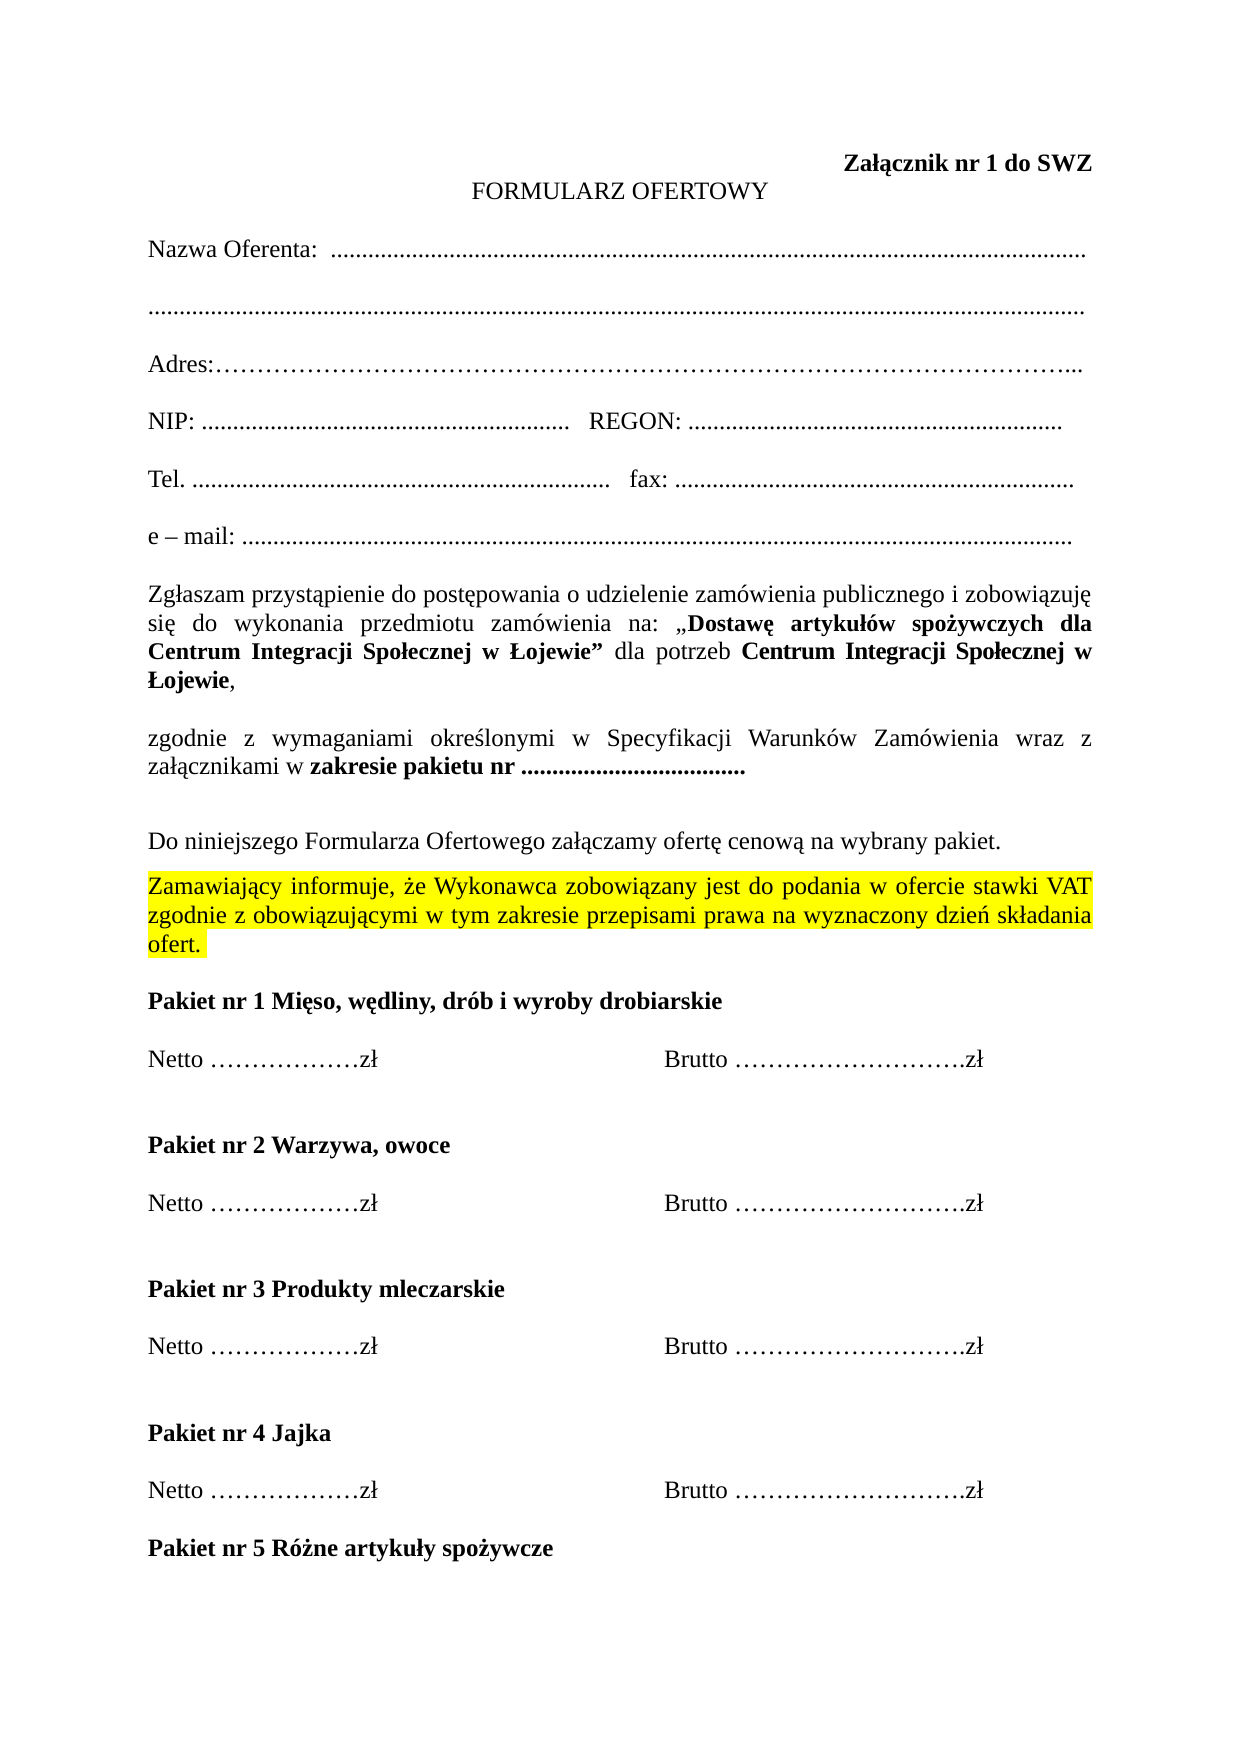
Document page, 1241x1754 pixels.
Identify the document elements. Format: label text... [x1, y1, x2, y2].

text FORMULARZ OFERTOWY [148, 176, 1093, 205]
text Załącznik nr 1 do SWZ [148, 148, 1093, 176]
text ...................................................................................................................................................... [148, 291, 1093, 320]
text Nazwa Oferenta: ......................................................................................................................... [148, 234, 1093, 263]
text Zamawiający informuje, że Wykonawca zobowiązany jest do podania w ofercie stawki VAT zgodnie z obowiązującymi w tym zakresie przepisami prawa na wyznaczony dzień składania ofert. [148, 871, 1093, 958]
text Netto ………………zł Brutto ……………………….zł [148, 1475, 1093, 1504]
text Zgłaszam przystąpienie do postępowania o udzielenie zamówienia publicznego i zobowiązuję się do wykonania przedmiotu zamówienia na: „Dostawę artykułów spożywczych dla Centrum Integracji Społecznej w Łojewie” dla potrzeb Centrum Integracji Społecznej w Łojewie, [148, 579, 1093, 694]
text zgodnie z wymaganiami określonymi w Specyfikacji Warunków Zamówienia wraz z załącznikami w zakresie pakietu nr .................................... [148, 723, 1093, 780]
text Pakiet nr 2 Warzywa, owoce [148, 1130, 1093, 1159]
text Tel. ................................................................... fax: ................................................................ [148, 464, 1093, 493]
text Pakiet nr 3 Produkty mleczarskie [148, 1274, 1093, 1303]
text Adres:…………………………………………………………………………………………... [148, 349, 1093, 378]
text Do niniejszego Formularza Ofertowego załączamy ofertę cenową na wybrany pakiet. [148, 826, 1093, 854]
text Pakiet nr 5 Różne artykuły spożywcze [148, 1533, 1093, 1561]
text Pakiet nr 1 Mięso, wędliny, drób i wyroby drobiarskie [148, 986, 1093, 1015]
text Netto ………………zł Brutto ……………………….zł [148, 1188, 1093, 1216]
text Netto ………………zł Brutto ……………………….zł [148, 1331, 1093, 1360]
text NIP: ........................................................... REGON: ............................................................ [148, 406, 1093, 435]
text Pakiet nr 4 Jajka [148, 1418, 1093, 1446]
text Netto ………………zł Brutto ……………………….zł [148, 1044, 1093, 1073]
text e – mail: ..................................................................................................................................... [148, 521, 1093, 550]
